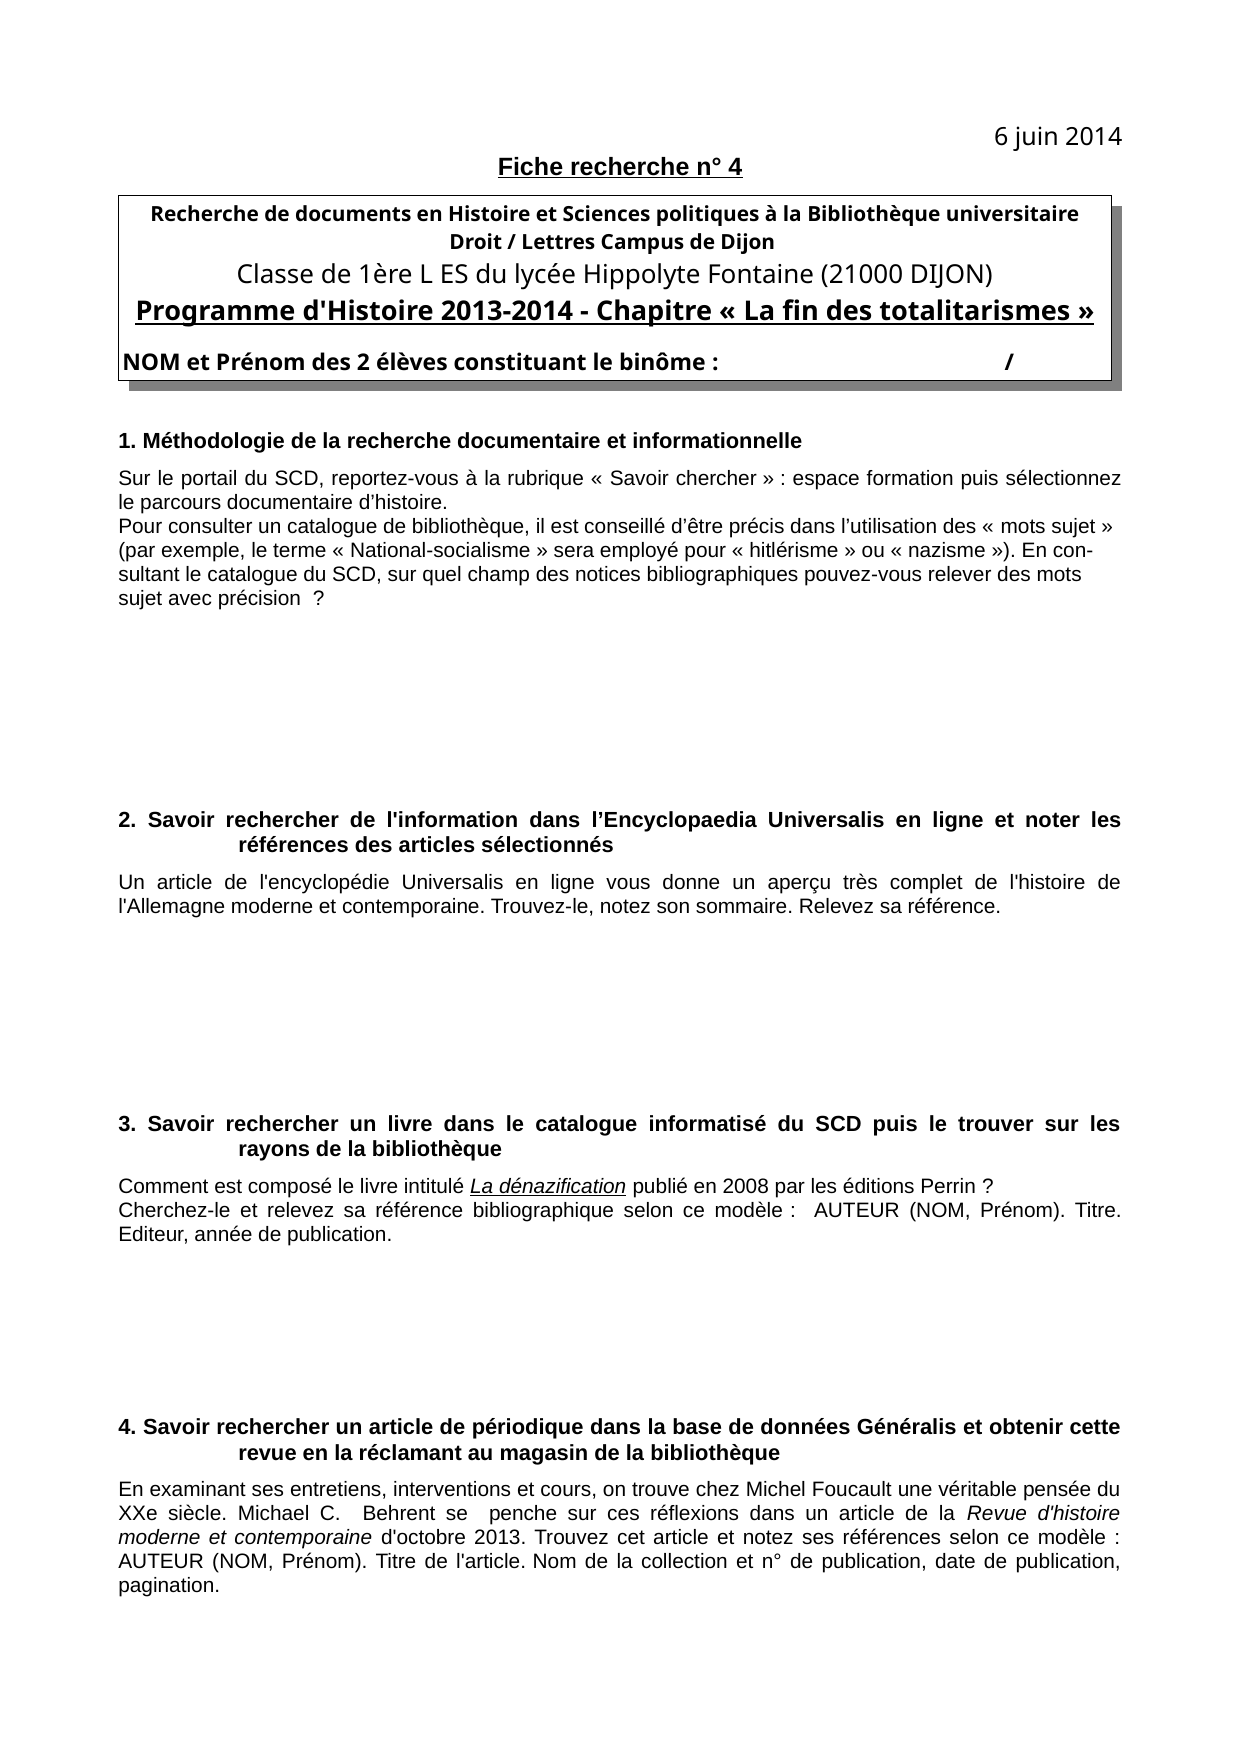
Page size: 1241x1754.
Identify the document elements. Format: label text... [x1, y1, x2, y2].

text Cherchez-le et relevez sa référence bibliographique selon ce modèle : AUTEUR (NOM, Prénom). Titre. Editeur, année de publication. [118, 1198, 1122, 1246]
text Pour consulter un catalogue de bibliothèque, il est conseillé d’être précis dans l’utilisation des « mots sujet » (par exemple, le terme « National-socialisme » sera employé pour « hitlérisme » ou « nazisme »). En con-sultant le catalogue du SCD, sur quel champ des notices bibliographiques pouvez-vous relever des mots sujet avec précision ? [118, 514, 1122, 638]
subtitle 1. Méthodologie de la recherche documentaire et informationnelle [118, 428, 1122, 453]
subtitle 2. Savoir rechercher de l'information dans l’Encyclopaedia Universalis en ligne et noter les références des articles sélectionnés [118, 807, 1122, 858]
list Sur le portail du SCD, reportez-vous à la rubrique « Savoir chercher » : espace formation puis sélectionnez le parcours documentaire d’histoire. [118, 466, 1122, 514]
text 6 juin 2014 [118, 118, 1122, 152]
text NOM et Prénom des 2 élèves constituant le binôme : / [119, 341, 1111, 380]
text Programme d'Histoire 2013-2014 - Chapitre « La fin des totalitarismes » [119, 287, 1111, 328]
text Classe de 1ère L ES du lycée Hippolyte Fontaine (21000 DIJON) [119, 252, 1111, 287]
subtitle 4. Savoir rechercher un article de périodique dans la base de données Généralis et obtenir cette revue en la réclamant au magasin de la bibliothèque [118, 1414, 1122, 1465]
subtitle 3. Savoir rechercher un livre dans le catalogue informatisé du SCD puis le trouver sur les rayons de la bibliothèque [118, 1111, 1122, 1161]
text En examinant ses entretiens, interventions et cours, on trouve chez Michel Foucault une véritable pensée du XXe siècle. Michael C. Behrent se penche sur ces réflexions dans un article de la Revue d'histoire moderne et contemporaine d'octobre 2013. Trouvez cet article et notez ses références selon ce modèle : AUTEUR (NOM, Prénom). Titre de l'article. Nom de la collection et n° de publication, date de publication, pagination. [118, 1477, 1122, 1597]
text Un article de l'encyclopédie Universalis en ligne vous donne un aperçu très complet de l'histoire de l'Allemagne moderne et contemporaine. Trouvez-le, notez son sommaire. Relevez sa référence. [118, 870, 1122, 918]
text Fiche recherche n° 4 [118, 152, 1122, 181]
text Recherche de documents en Histoire et Sciences politiques à la Bibliothèque universitaire Droit / Lettres Campus de Dijon [119, 196, 1111, 252]
text Comment est composé le livre intitulé La dénazification publié en 2008 par les éditions Perrin ? [118, 1174, 1122, 1198]
